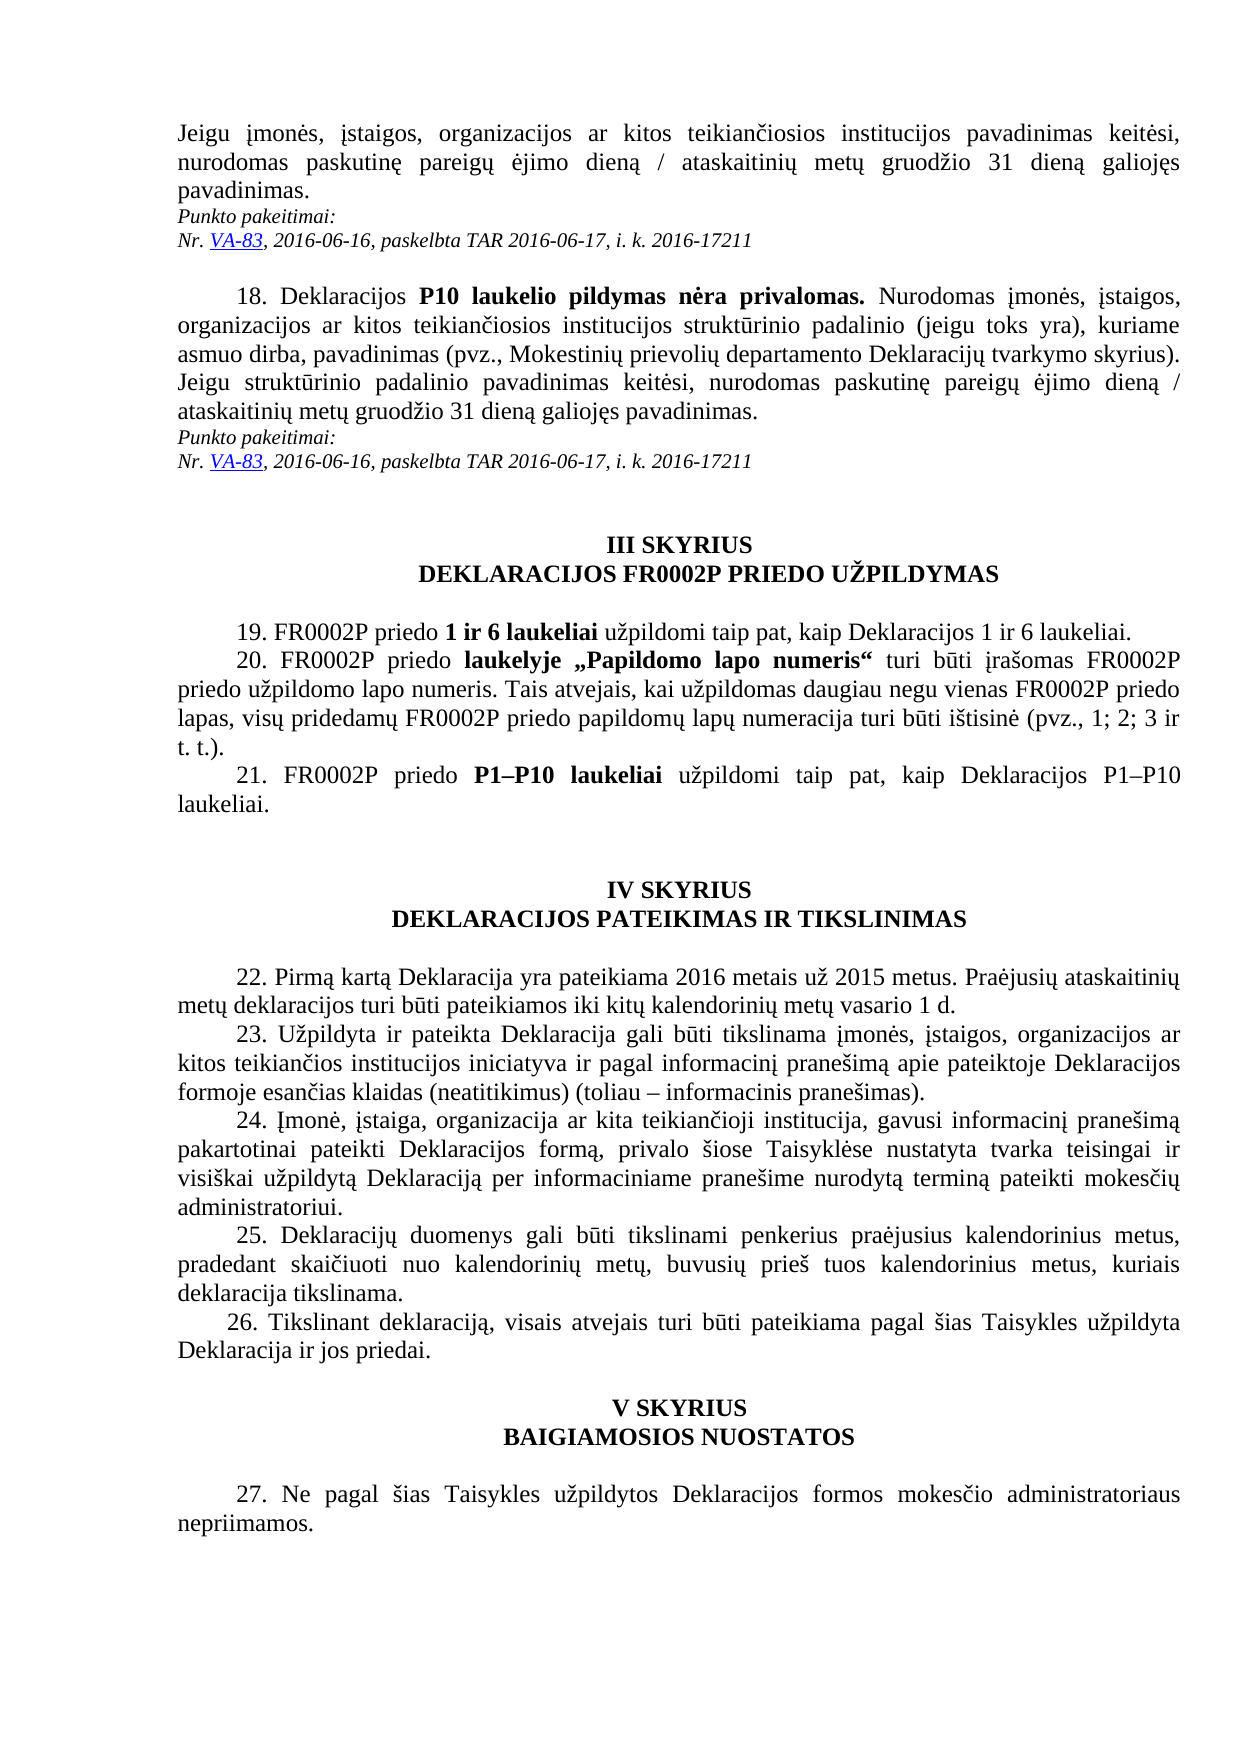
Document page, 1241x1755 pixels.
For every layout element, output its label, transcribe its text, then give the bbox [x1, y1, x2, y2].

text Nr. VA-83, 2016-06-16, paskelbta TAR 2016-06-17, i. k. 2016-17211 [177, 449, 1181, 473]
text Punkto pakeitimai: [177, 425, 1181, 449]
text 20. FR0002P priedo laukelyje „Papildomo lapo numeris“ turi būti įrašomas FR0002P priedo užpildomo lapo numeris. Tais atvejais, kai užpildomas daugiau negu vienas FR0002P priedo lapas, visų pridedamų FR0002P priedo papildomų lapų numeracija turi būti ištisinė (pvz., 1; 2; 3 ir t. t.). [177, 646, 1181, 761]
text 22. Pirmą kartą Deklaracija yra pateikiama 2016 metais už 2015 metus. Praėjusių ataskaitinių metų deklaracijos turi būti pateikiamos iki kitų kalendorinių metų vasario 1 d. [177, 962, 1181, 1019]
text 21. FR0002P priedo P1–P10 laukeliai užpildomi taip pat, kaip Deklaracijos P1–P10 laukeliai. [177, 761, 1181, 818]
text 27. Ne pagal šias Taisykles užpildytos Deklaracijos formos mokesčio administratoriaus nepriimamos. [177, 1479, 1181, 1537]
text BAIGIAMOSIOS NUOSTATOS [177, 1422, 1181, 1451]
text DEKLARACIJOS PATEIKIMAS IR TIKSLINIMAS [177, 904, 1181, 933]
text Nr. VA-83, 2016-06-16, paskelbta TAR 2016-06-17, i. k. 2016-17211 [177, 228, 1181, 252]
text V SKYRIUS [177, 1393, 1181, 1422]
text DEKLARACIJOS FR0002P PRIEDO UŽPILDYMAS [177, 559, 1181, 588]
text 19. FR0002P priedo 1 ir 6 laukeliai užpildomi taip pat, kaip Deklaracijos 1 ir 6 laukeliai. [177, 617, 1181, 646]
text 23. Užpildyta ir pateikta Deklaracija gali būti tikslinama įmonės, įstaigos, organizacijos ar kitos teikiančios institucijos iniciatyva ir pagal informacinį pranešimą apie pateiktoje Deklaracijos formoje esančias klaidas (neatitikimus) (toliau – informacinis pranešimas). [177, 1019, 1181, 1106]
text 18. Deklaracijos P10 laukelio pildymas nėra privalomas. Nurodomas įmonės, įstaigos, organizacijos ar kitos teikiančiosios institucijos struktūrinio padalinio (jeigu toks yra), kuriame asmuo dirba, pavadinimas (pvz., Mokestinių prievolių departamento Deklaracijų tvarkymo skyrius). Jeigu struktūrinio padalinio pavadinimas keitėsi, nurodomas paskutinę pareigų ėjimo dieną / ataskaitinių metų gruodžio 31 dieną galiojęs pavadinimas. [177, 281, 1181, 425]
text III SKYRIUS [177, 531, 1181, 559]
text 25. Deklaracijų duomenys gali būti tikslinami penkerius praėjusius kalendorinius metus, pradedant skaičiuoti nuo kalendorinių metų, buvusių prieš tuos kalendorinius metus, kuriais deklaracija tikslinama. [177, 1221, 1181, 1307]
text IV SKYRIUS [177, 876, 1181, 904]
text 24. Įmonė, įstaiga, organizacija ar kita teikiančioji institucija, gavusi informacinį pranešimą pakartotinai pateikti Deklaracijos formą, privalo šiose Taisyklėse nustatyta tvarka teisingai ir visiškai užpildytą Deklaraciją per informaciniame pranešime nurodytą terminą pateikti mokesčių administratoriui. [177, 1106, 1181, 1221]
text Punkto pakeitimai: [177, 204, 1181, 228]
text Jeigu įmonės, įstaigos, organizacijos ar kitos teikiančiosios institucijos pavadinimas keitėsi, nurodomas paskutinę pareigų ėjimo dieną / ataskaitinių metų gruodžio 31 dieną galiojęs pavadinimas. [177, 118, 1181, 204]
text 26. Tikslinant deklaraciją, visais atvejais turi būti pateikiama pagal šias Taisykles užpildyta Deklaracija ir jos priedai. [177, 1307, 1181, 1364]
